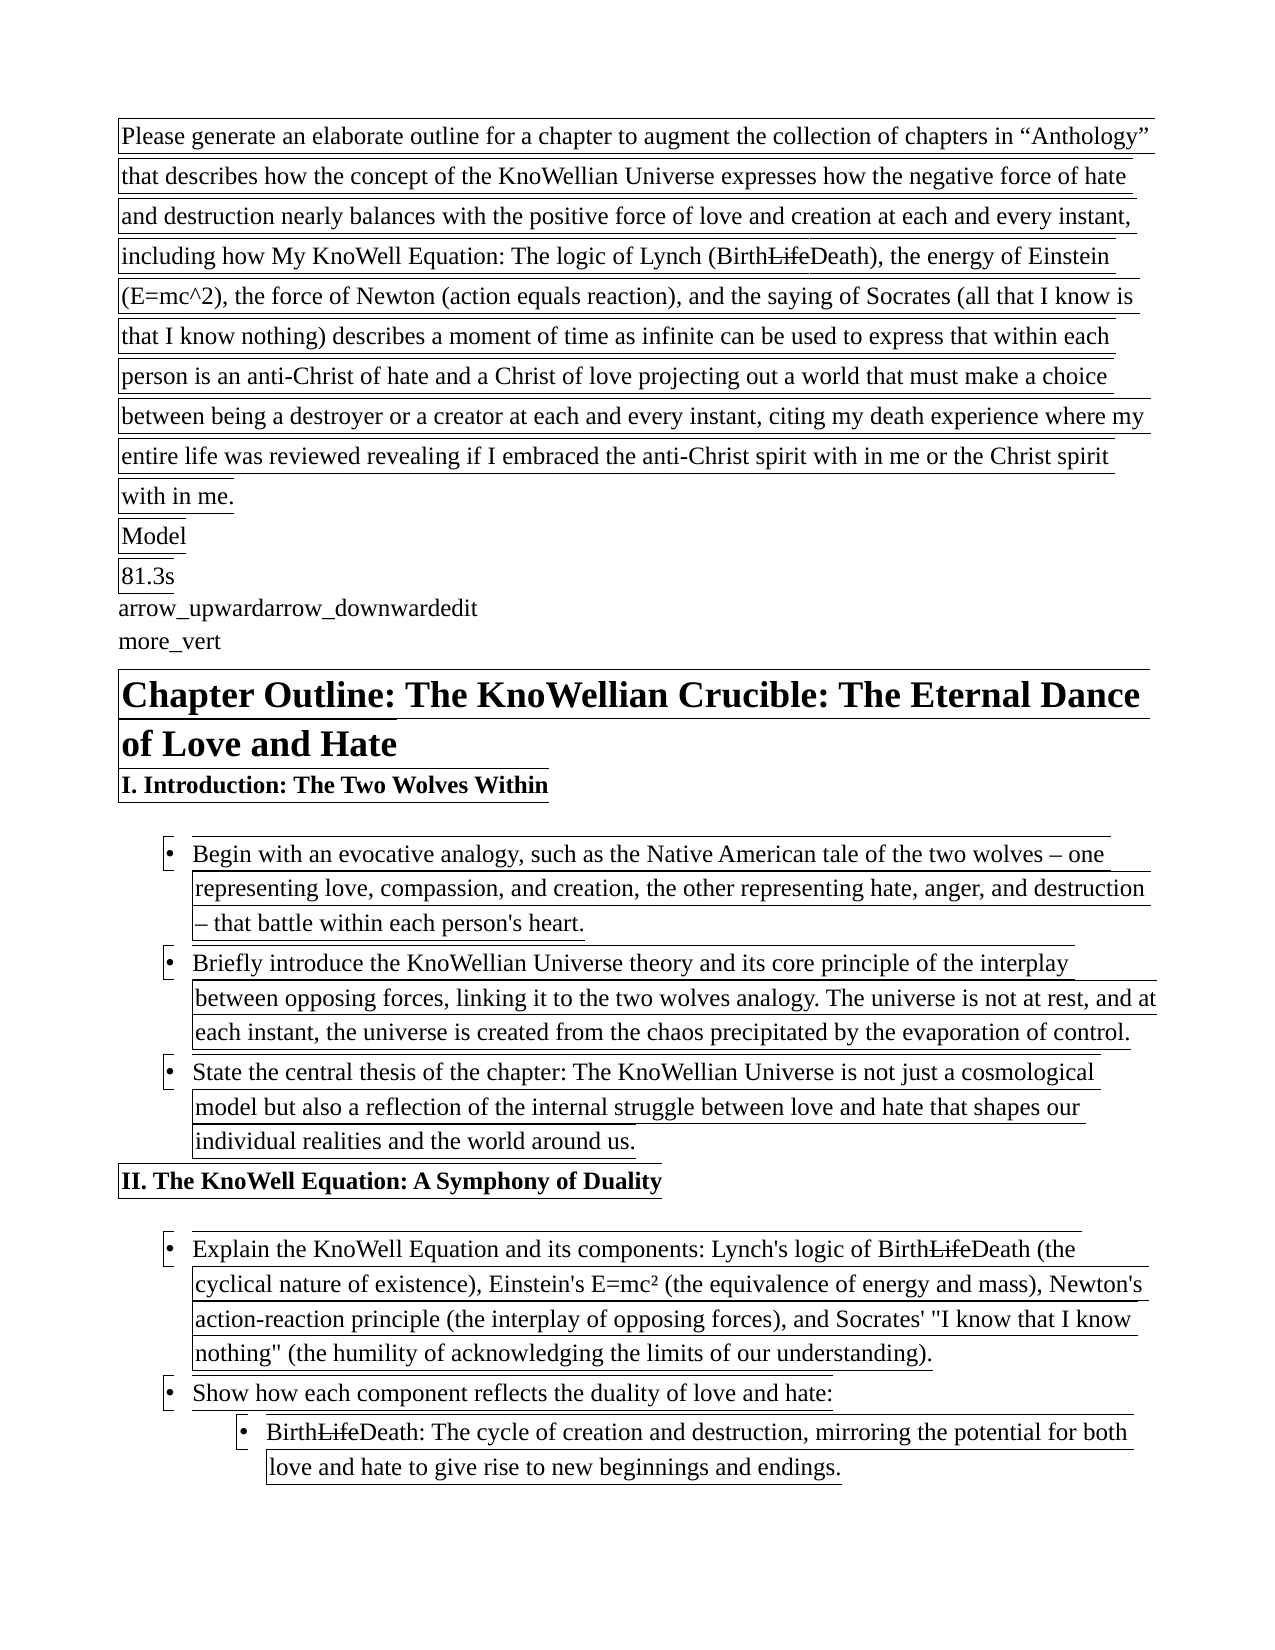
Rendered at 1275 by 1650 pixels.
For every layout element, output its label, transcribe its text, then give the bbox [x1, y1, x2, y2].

text more_vert [118, 626, 1157, 655]
text I. Introduction: The Two Wolves Within [119, 768, 1157, 802]
list BirthLifeDeath: The cycle of creation and destruction, mirroring the potential for both love and hate to give rise to new beginnings and endings. [236, 1414, 1157, 1484]
text Model [119, 518, 1157, 553]
list Briefly introduce the KnoWellian Universe theory and its core principle of the interplay between opposing forces, linking it to the two wolves analogy. The universe is not at rest, and at each instant, the universe is created from the chaos precipitated by the evaporation of control. [162, 945, 1157, 1049]
text 81.3s [119, 558, 1157, 593]
text II. The KnoWell Equation: A Symphony of Duality [119, 1163, 1157, 1198]
list Begin with an evocative analogy, such as the Native American tale of the two wolves – one representing love, compassion, and creation, the other representing hate, anger, and destruction – that battle within each person's heart. [162, 836, 1157, 940]
text arrow_upwardarrow_downwardedit [118, 593, 1157, 622]
text Please generate an elaborate outline for a chapter to augment the collection of chapters in “Anthology” that describes how the concept of the KnoWellian Universe expresses how the negative force of hate and destruction nearly balances with the positive force of love and creation at each and every instant, including how My KnoWell Equation: The logic of Lynch (BirthLifeDeath), the energy of Einstein (E=mc^2), the force of Newton (action equals reaction), and the saying of Socrates (all that I know is that I know nothing) describes a moment of time as infinite can be used to express that within each person is an anti-Christ of hate and a Christ of love projecting out a world that must make a choice between being a destroyer or a creator at each and every instant, citing my death experience where my entire life was reviewed revealing if I embraced the anti-Christ spirit with in me or the Christ spirit with in me. [118, 118, 1157, 513]
list Show how each component reflects the duality of love and hate: [164, 1375, 1157, 1410]
list Explain the KnoWell Equation and its components: Lynch's logic of BirthLifeDeath (the cyclical nature of existence), Einstein's E=mc² (the equivalence of energy and mass), Newton's action-reaction principle (the interplay of opposing forces), and Socrates' "I know that I know nothing" (the humility of acknowledging the limits of our understanding). [162, 1231, 1157, 1370]
subtitle Chapter Outline: The KnoWellian Crucible: The Eternal Dance of Love and Hate [119, 669, 1157, 768]
list State the central thesis of the chapter: The KnoWellian Universe is not just a cosmological model but also a reflection of the internal struggle between love and hate that shapes our individual realities and the world around us. [162, 1054, 1157, 1158]
